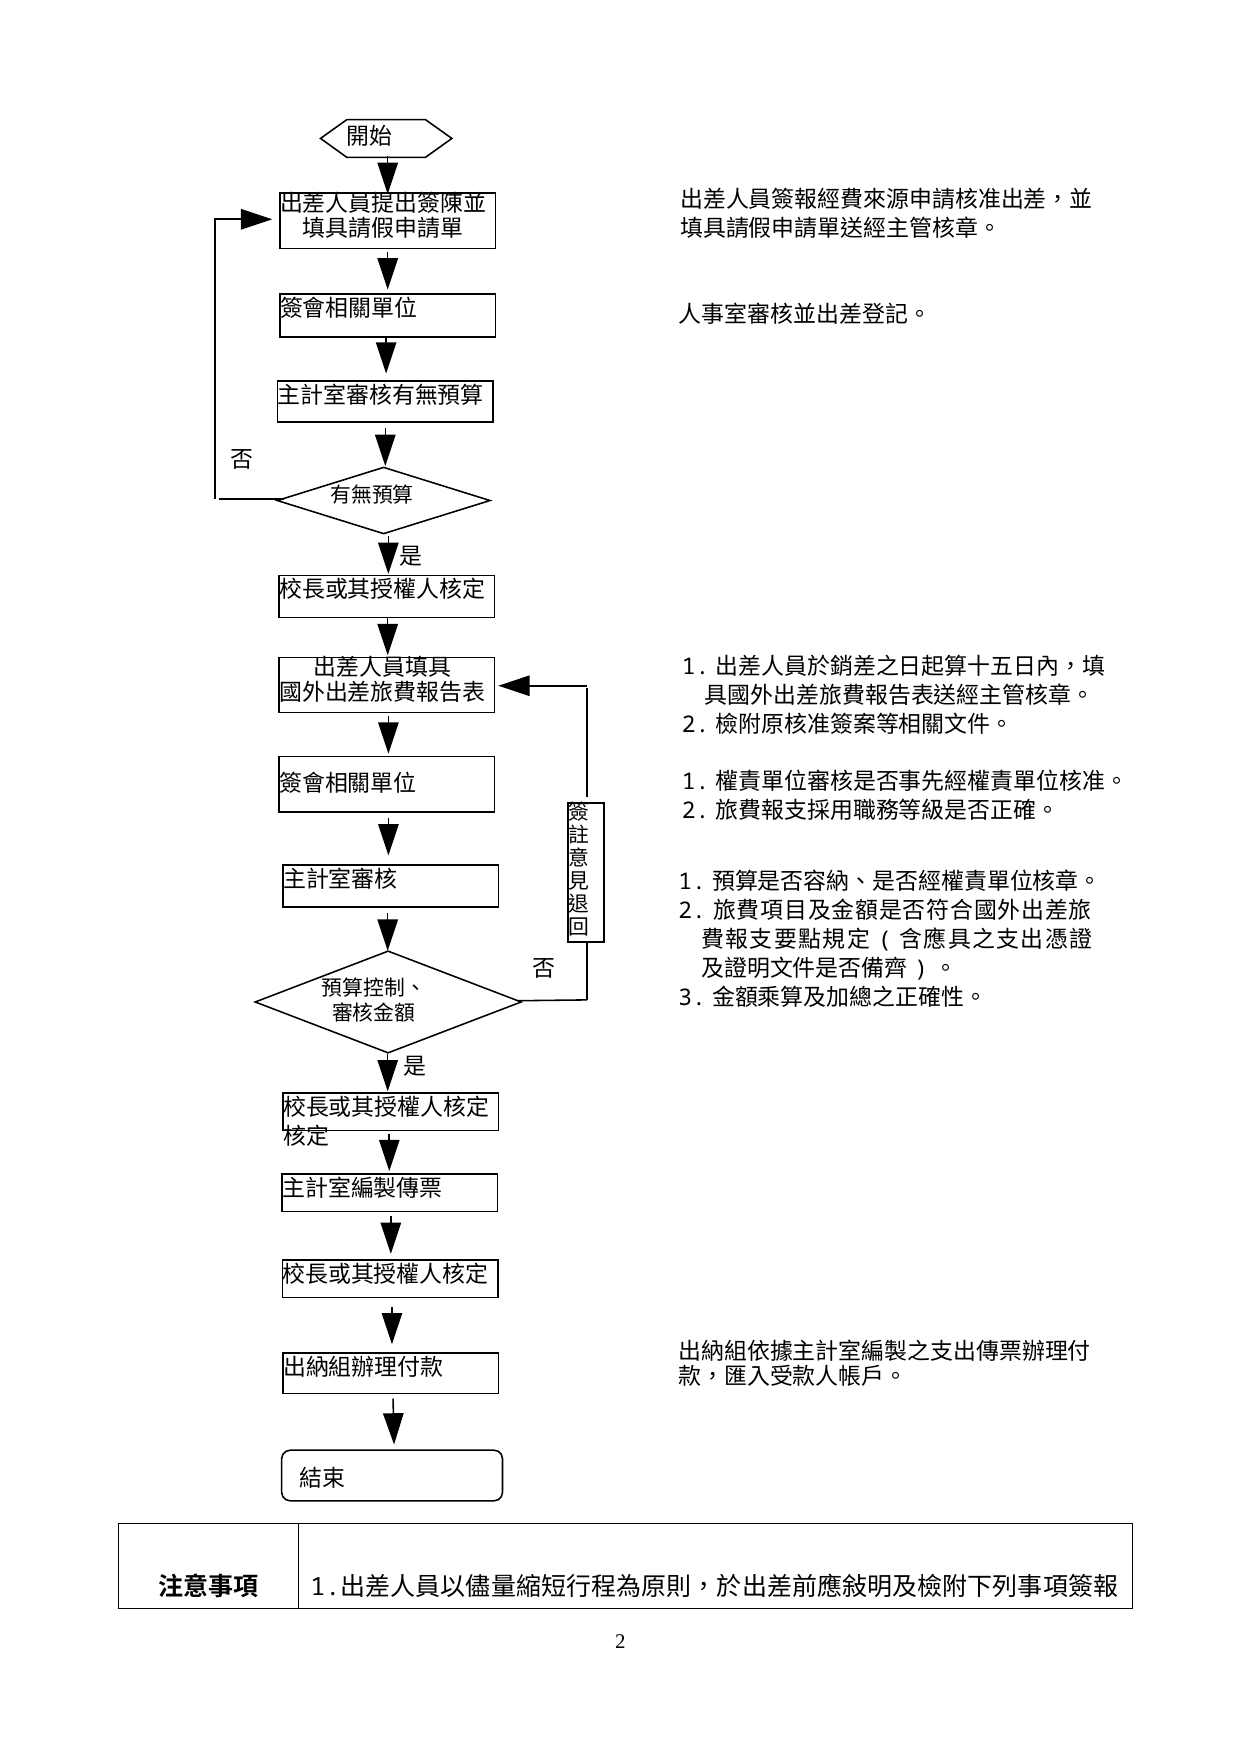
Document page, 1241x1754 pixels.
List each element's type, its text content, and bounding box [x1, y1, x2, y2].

table_cell [118, 109, 654, 1523]
table_header 1.出差人員以儘量縮短行程為原則，於出差前應敍明及檢附下列事項簽報 [299, 1524, 1132, 1608]
table_header 注意事項 [119, 1524, 298, 1608]
table_cell [654, 109, 1128, 1523]
